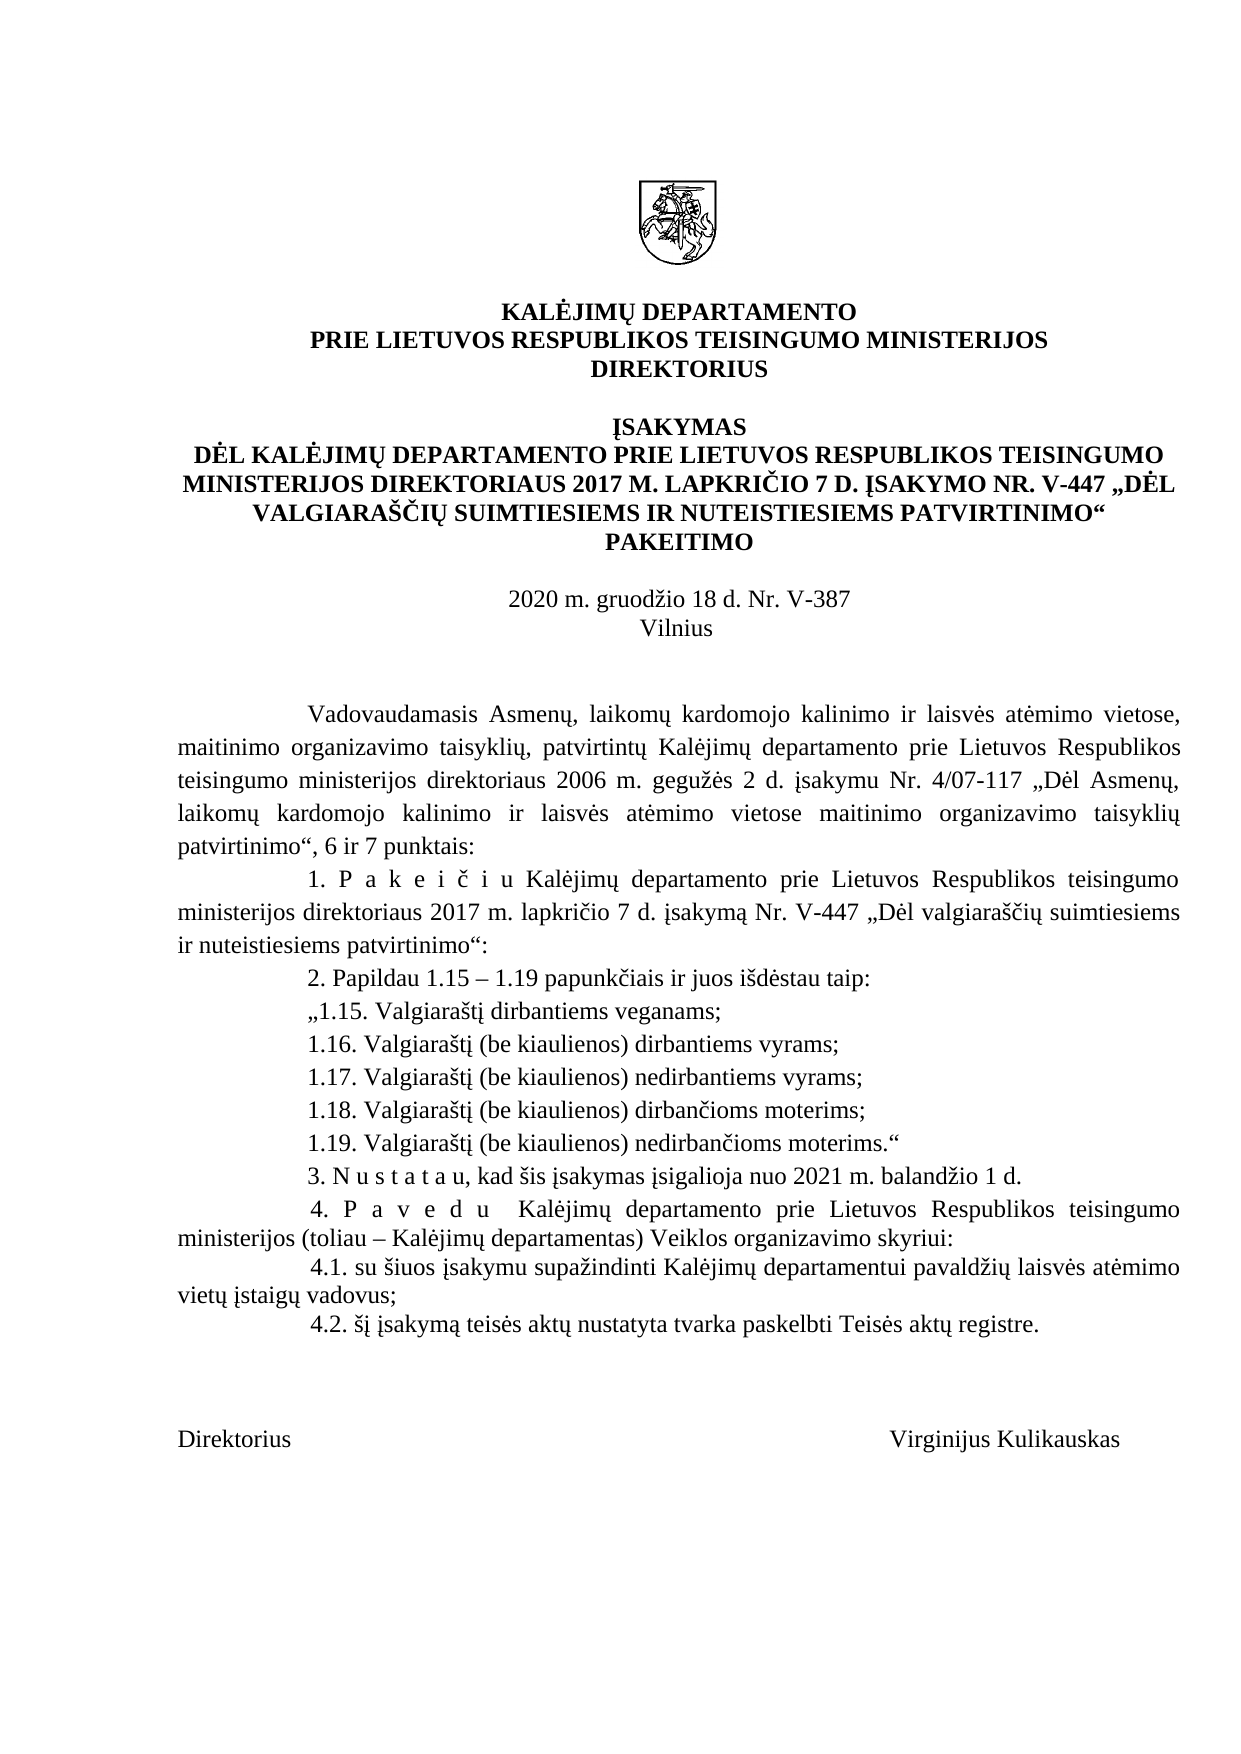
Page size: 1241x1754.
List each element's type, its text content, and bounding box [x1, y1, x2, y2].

text Vadovaudamasis Asmenų, laikomų kardomojo kalinimo ir laisvės atėmimo vietose, maitinimo organizavimo taisyklių, patvirtintų Kalėjimų departamento prie Lietuvos Respublikos teisingumo ministerijos direktoriaus 2006 m. gegužės 2 d. įsakymu Nr. 4/07-117 „Dėl Asmenų, laikomų kardomojo kalinimo ir laisvės atėmimo vietose maitinimo organizavimo taisyklių patvirtinimo“, 6 ir 7 punktais: [177, 699, 1181, 860]
text PRIE LIETUVOS RESPUBLIKOS TEISINGUMO MINISTERIJOS [177, 325, 1181, 354]
text 4.1. su šiuos įsakymu supažindinti Kalėjimų departamentui pavaldžių laisvės atėmimo vietų įstaigų vadovus; [177, 1252, 1181, 1309]
text „1.15. Valgiaraštį dirbantiems veganams; [177, 996, 1181, 1025]
text 2020 m. gruodžio 18 d. Nr. V-387 [177, 584, 1181, 613]
text 3. N u s t a t a u, kad šis įsakymas įsigalioja nuo 2021 m. balandžio 1 d. [177, 1161, 1181, 1190]
text KALĖJIMŲ DEPARTAMENTO [177, 297, 1181, 325]
text 1.19. Valgiaraštį (be kiaulienos) nedirbančioms moterims.“ [177, 1128, 1181, 1157]
text 1.18. Valgiaraštį (be kiaulienos) dirbančioms moterims; [177, 1095, 1181, 1124]
text 1. P a k e i č i u Kalėjimų departamento prie Lietuvos Respublikos teisingumo ministerijos direktoriaus 2017 m. lapkričio 7 d. įsakymą Nr. V-447 „Dėl valgiaraščių suimtiesiems ir nuteistiesiems patvirtinimo“: [177, 864, 1181, 959]
text DIREKTORIUS [177, 354, 1181, 383]
text Direktorius Virginijus Kulikauskas [177, 1424, 1181, 1453]
text Vilnius [177, 613, 1181, 642]
text 1.16. Valgiaraštį (be kiaulienos) dirbantiems vyrams; [177, 1029, 1181, 1058]
text ĮSAKYMAS [177, 412, 1181, 440]
text 4. P a v e d u Kalėjimų departamento prie Lietuvos Respublikos teisingumo ministerijos (toliau – Kalėjimų departamentas) Veiklos organizavimo skyriui: [177, 1194, 1181, 1252]
text DĖL KALĖJIMŲ DEPARTAMENTO PRIE LIETUVOS RESPUBLIKOS TEISINGUMO MINISTERIJOS DIREKTORIAUS 2017 M. LAPKRIČIO 7 D. ĮSAKYMO NR. V-447 „DĖL VALGIARAŠČIŲ SUIMTIESIEMS IR NUTEISTIESIEMS PATVIRTINIMO“ PAKEITIMO [177, 440, 1181, 555]
text 2. Papildau 1.15 – 1.19 papunkčiais ir juos išdėstau taip: [177, 963, 1181, 992]
text 1.17. Valgiaraštį (be kiaulienos) nedirbantiems vyrams; [177, 1062, 1181, 1091]
text 4.2. šį įsakymą teisės aktų nustatyta tvarka paskelbti Teisės aktų registre. [177, 1309, 1181, 1338]
